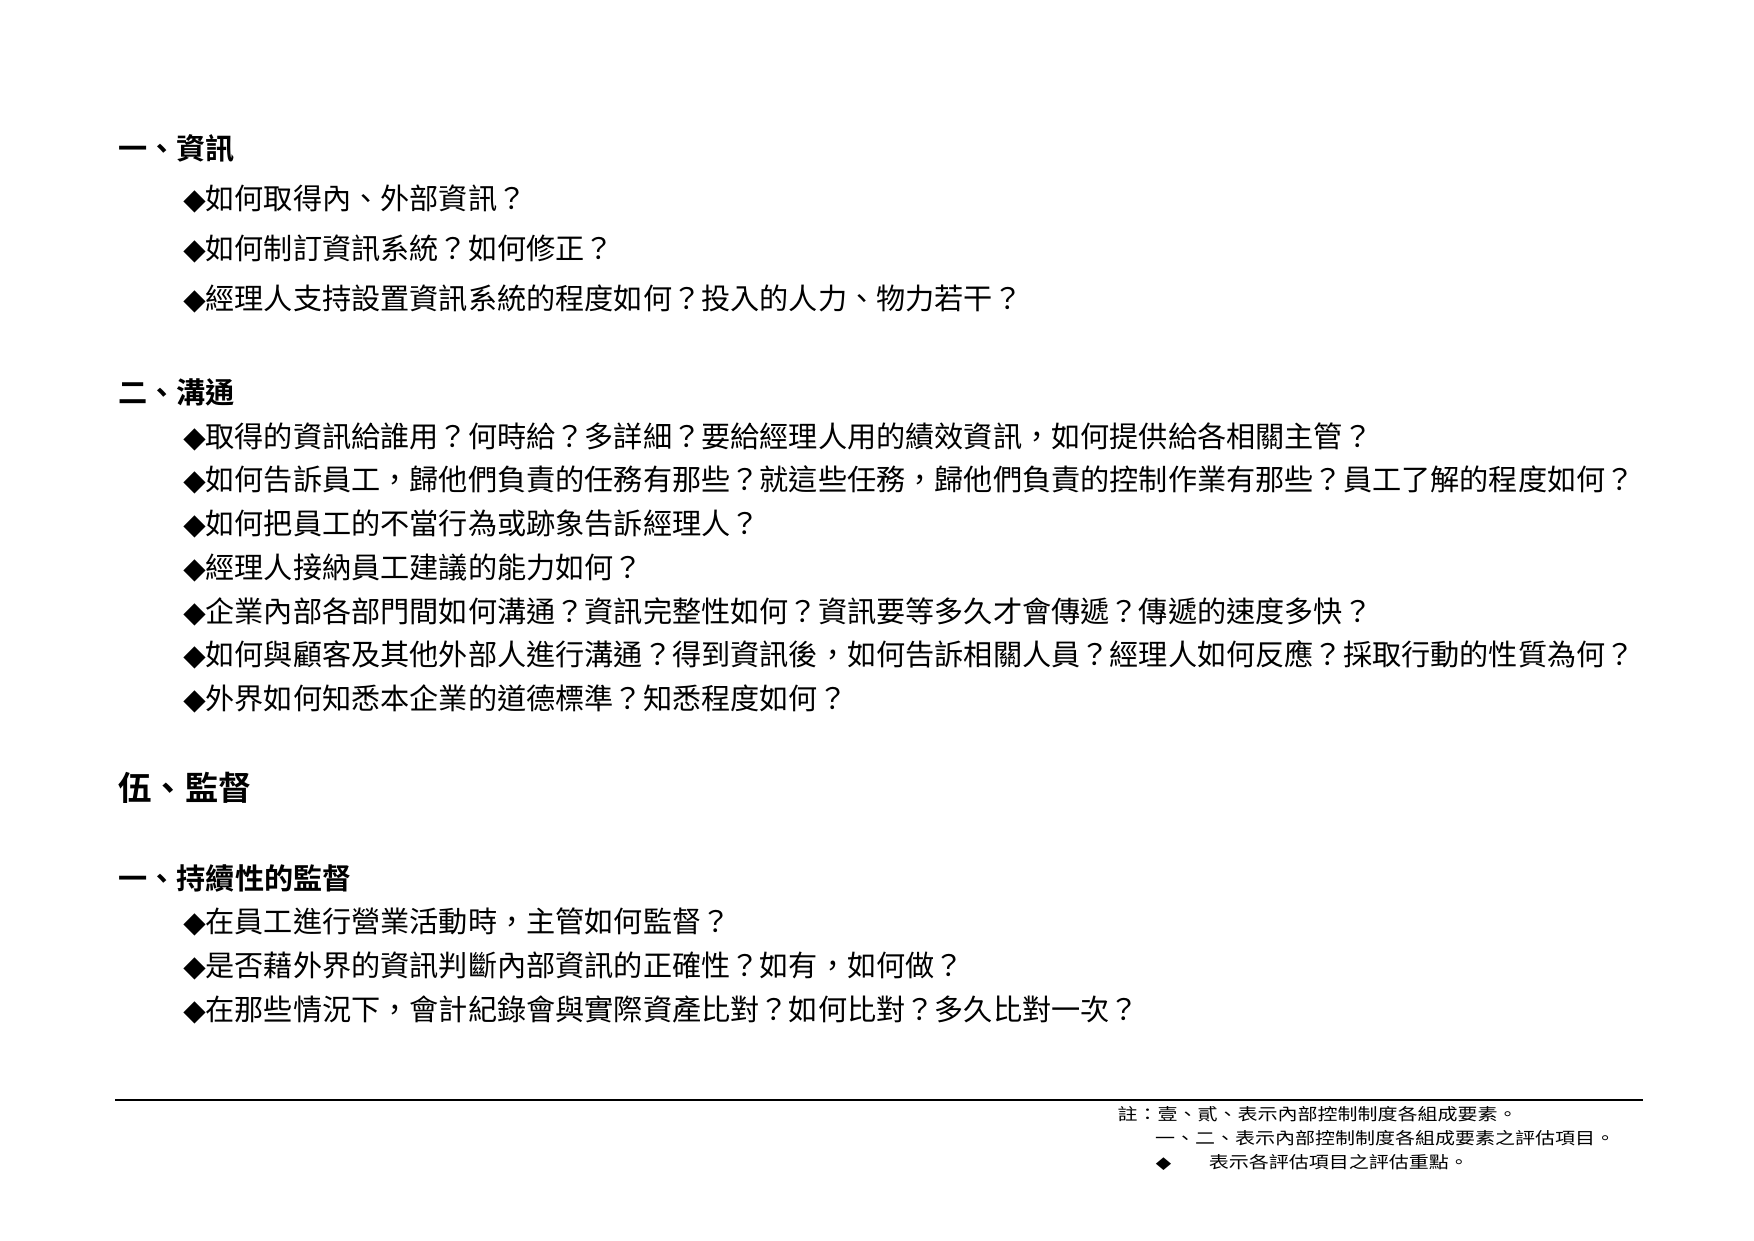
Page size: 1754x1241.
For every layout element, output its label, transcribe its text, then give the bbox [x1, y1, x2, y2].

text ◆如何制訂資訊系統？如何修正？ [183, 218, 1636, 268]
text ◆如何把員工的不當行為或跡象告訴經理人？ [183, 499, 1636, 543]
text ◆取得的資訊給誰用？何時給？多詳細？要給經理人用的績效資訊，如何提供給各相關主管？ [183, 412, 1636, 456]
text ◆在員工進行營業活動時，主管如何監督？ [183, 898, 1636, 941]
text ◆企業內部各部門間如何溝通？資訊完整性如何？資訊要等多久才會傳遞？傳遞的速度多快？ [183, 587, 1636, 631]
text ◆在那些情況下，會計紀錄會與實際資產比對？如何比對？多久比對一次？ [183, 985, 1636, 1029]
text ◆經理人支持設置資訊系統的程度如何？投入的人力、物力若干？ [183, 268, 1636, 318]
text ◆經理人接納員工建議的能力如何？ [183, 543, 1636, 587]
text ◆外界如何知悉本企業的道德標準？知悉程度如何？ [183, 674, 1636, 718]
text 伍、監督 [118, 762, 1639, 810]
text 一、資訊 [118, 118, 1639, 168]
text ◆是否藉外界的資訊判斷內部資訊的正確性？如有，如何做？ [183, 941, 1636, 985]
text 二、溝通 [118, 368, 1639, 412]
text ◆如何取得內、外部資訊？ [183, 168, 1636, 218]
text ◆如何告訴員工，歸他們負責的任務有那些？就這些任務，歸他們負責的控制作業有那些？員工了解的程度如何？ [183, 456, 1636, 499]
text 一、持續性的監督 [118, 854, 1639, 898]
text ◆如何與顧客及其他外部人進行溝通？得到資訊後，如何告訴相關人員？經理人如何反應？採取行動的性質為何？ [183, 631, 1636, 674]
